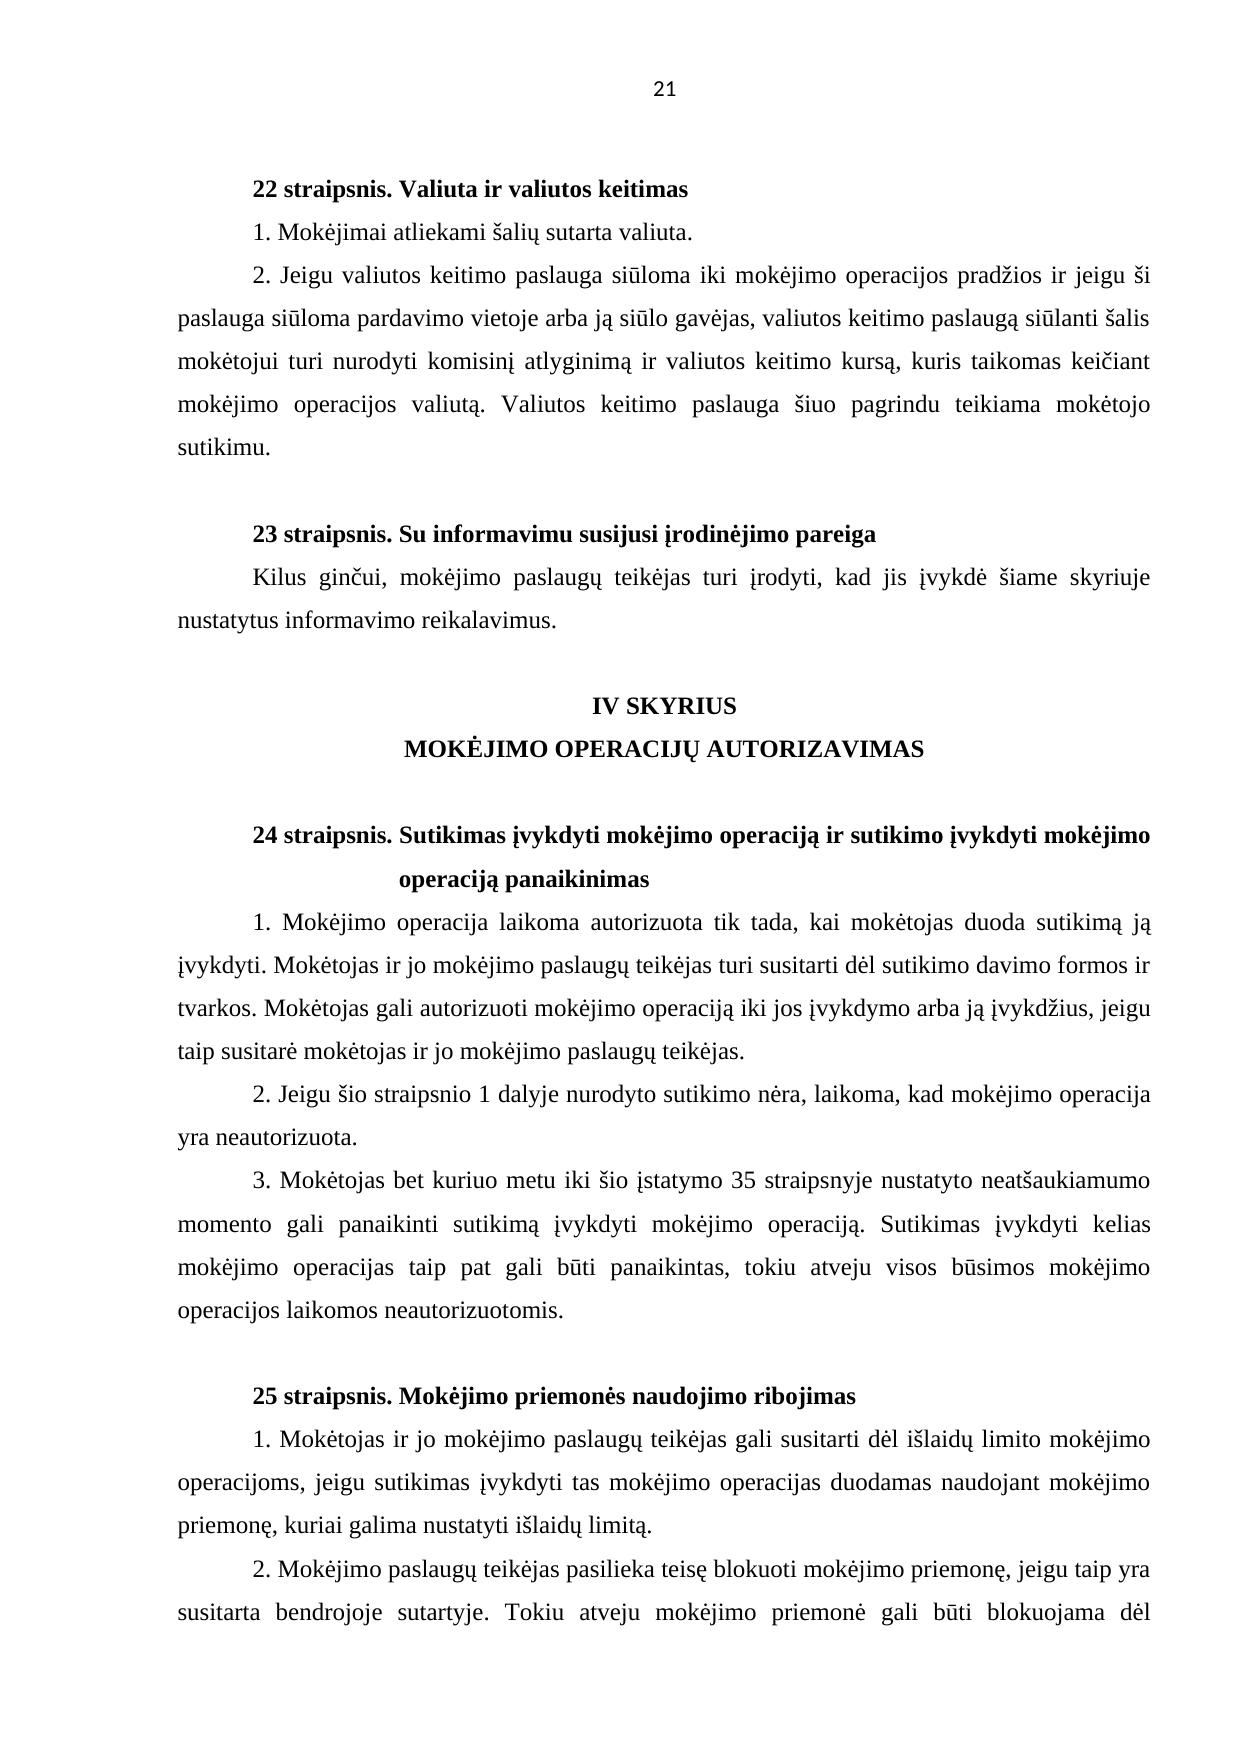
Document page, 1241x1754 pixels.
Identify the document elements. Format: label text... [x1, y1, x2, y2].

text 1. Mokėjimo operacija laikoma autorizuota tik tada, kai mokėtojas duoda sutikimą ją įvykdyti. Mokėtojas ir jo mokėjimo paslaugų teikėjas turi susitarti dėl sutikimo davimo formos ir tvarkos. Mokėtojas gali autorizuoti mokėjimo operaciją iki jos įvykdymo arba ją įvykdžius, jeigu taip susitarė mokėtojas ir jo mokėjimo paslaugų teikėjas. [177, 907, 1152, 1065]
text Kilus ginčui, mokėjimo paslaugų teikėjas turi įrodyti, kad jis įvykdė šiame skyriuje nustatytus informavimo reikalavimus. [177, 562, 1152, 634]
text 24 straipsnis. Sutikimas įvykdyti mokėjimo operaciją ir sutikimo įvykdyti mokėjimo operaciją panaikinimas [252, 821, 1152, 892]
text 1. Mokėtojas ir jo mokėjimo paslaugų teikėjas gali susitarti dėl išlaidų limito mokėjimo operacijoms, jeigu sutikimas įvykdyti tas mokėjimo operacijas duodamas naudojant mokėjimo priemonę, kuriai galima nustatyti išlaidų limitą. [177, 1424, 1152, 1539]
text 2. Mokėjimo paslaugų teikėjas pasilieka teisę blokuoti mokėjimo priemonę, jeigu taip yra susitarta bendrojoje sutartyje. Tokiu atveju mokėjimo priemonė gali būti blokuojama dėl [177, 1554, 1152, 1626]
text 2. Jeigu šio straipsnio 1 dalyje nurodyto sutikimo nėra, laikoma, kad mokėjimo operacija yra neautorizuota. [177, 1079, 1152, 1151]
text 23 straipsnis. Su informavimu susijusi įrodinėjimo pareiga [177, 519, 1152, 547]
text 22 straipsnis. Valiuta ir valiutos keitimas [177, 174, 1152, 202]
text 1. Mokėjimai atliekami šalių sutarta valiuta. [177, 217, 1152, 246]
text MOKĖJIMO OPERACIJŲ AUTORIZAVIMAS [177, 734, 1152, 763]
text 3. Mokėtojas bet kuriuo metu iki šio įstatymo 35 straipsnyje nustatyto neatšaukiamumo momento gali panaikinti sutikimą įvykdyti mokėjimo operaciją. Sutikimas įvykdyti kelias mokėjimo operacijas taip pat gali būti panaikintas, tokiu atveju visos būsimos mokėjimo operacijos laikomos neautorizuotomis. [177, 1166, 1152, 1324]
text 2. Jeigu valiutos keitimo paslauga siūloma iki mokėjimo operacijos pradžios ir jeigu ši paslauga siūloma pardavimo vietoje arba ją siūlo gavėjas, valiutos keitimo paslaugą siūlanti šalis mokėtojui turi nurodyti komisinį atlyginimą ir valiutos keitimo kursą, kuris taikomas keičiant mokėjimo operacijos valiutą. Valiutos keitimo paslauga šiuo pagrindu teikiama mokėtojo sutikimu. [177, 260, 1152, 461]
text IV SKYRIUS [177, 691, 1152, 720]
text 25 straipsnis. Mokėjimo priemonės naudojimo ribojimas [177, 1381, 1152, 1410]
